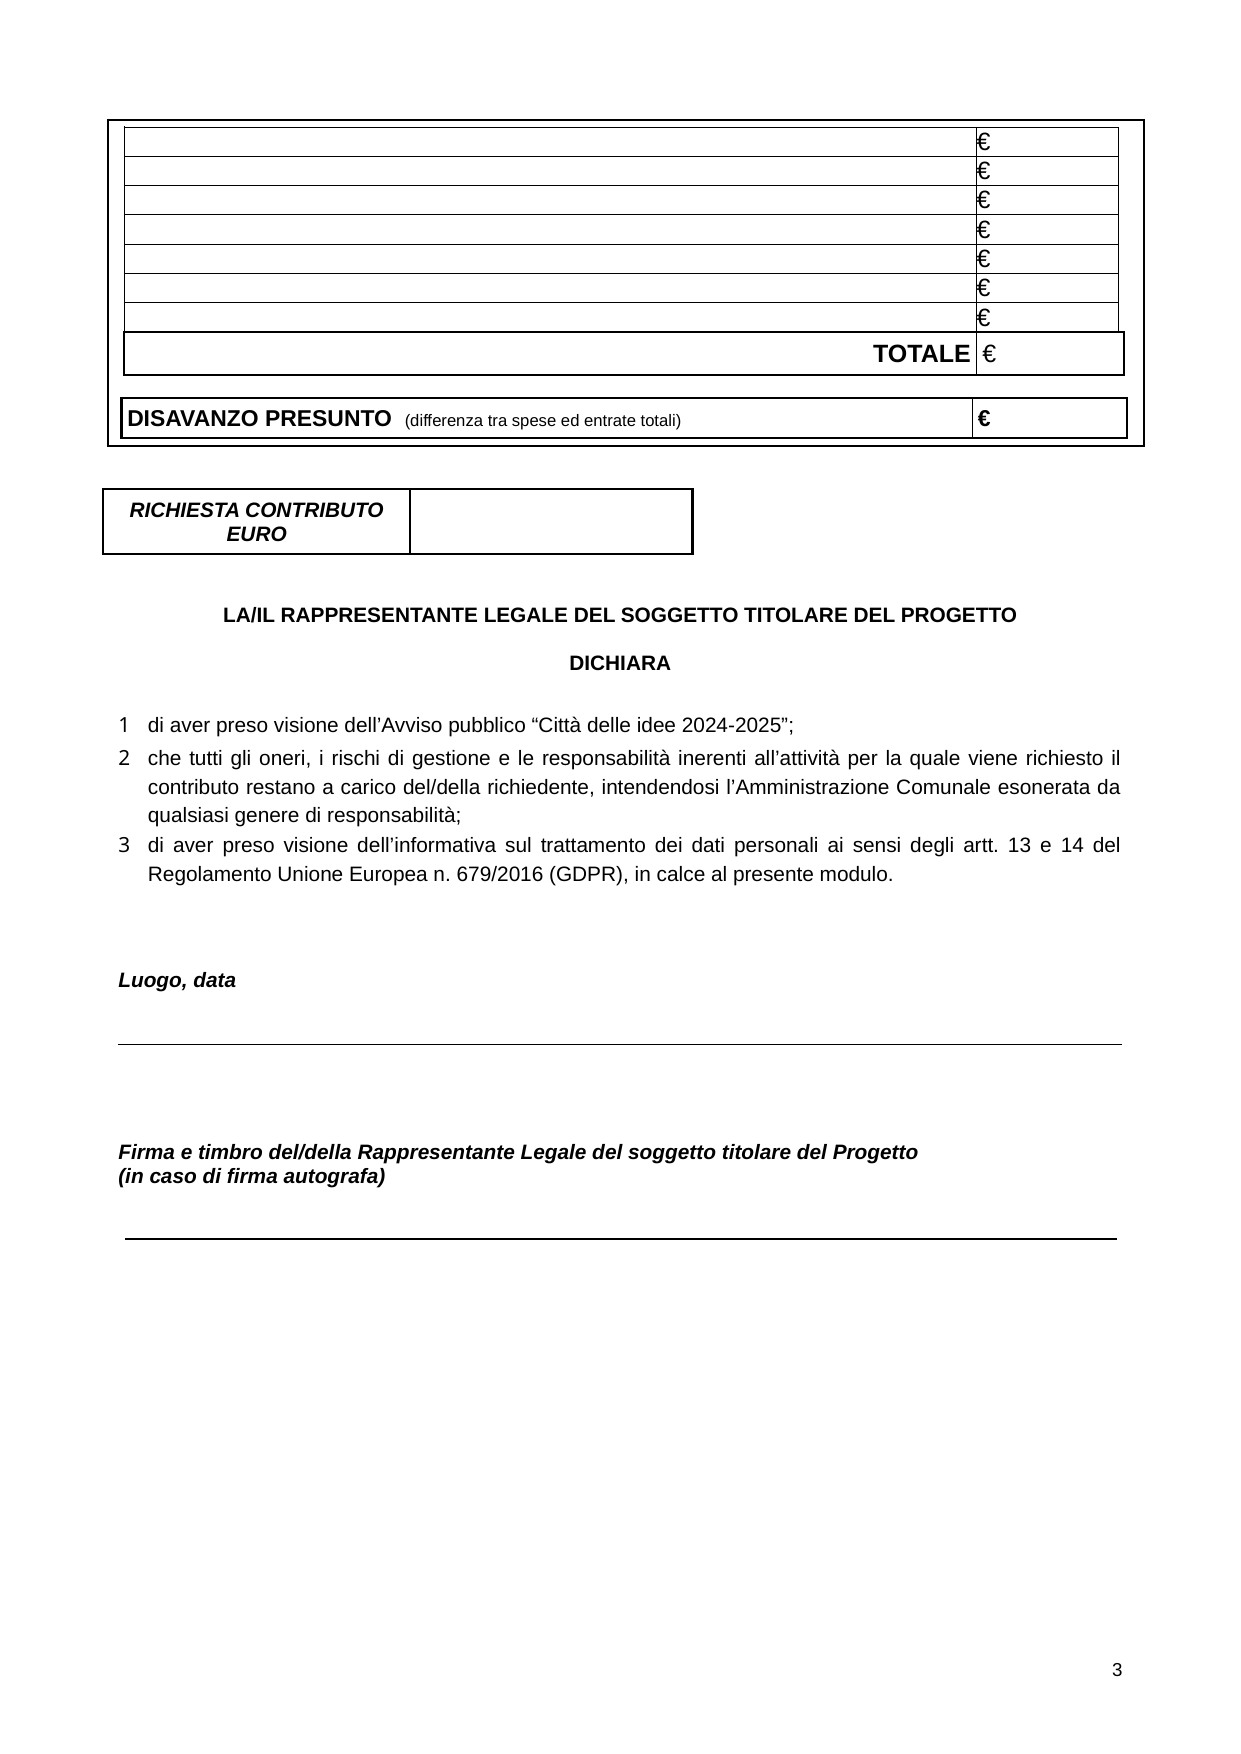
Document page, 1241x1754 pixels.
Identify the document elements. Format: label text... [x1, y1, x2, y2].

text DICHIARA [118, 651, 1122, 675]
table_header [411, 490, 691, 553]
list che tutti gli oneri, i rischi di gestione e le responsabilità inerenti all’attività per la quale viene richiesto il contributo restano a carico del/della richiedente, intendendosi l’Amministrazione Comunale esonerata da qualsiasi genere di responsabilità; [118, 743, 1122, 827]
table_cell [1119, 214, 1124, 243]
table_cell [125, 245, 976, 273]
table_header € [973, 399, 1126, 437]
table_cell [1119, 302, 1124, 331]
table_header [109, 121, 1143, 445]
table_cell [1119, 185, 1124, 214]
table_cell [1119, 273, 1124, 302]
table_cell € [977, 157, 1118, 185]
table_cell € [977, 186, 1118, 214]
text Firma e timbro del/della Rappresentante Legale del soggetto titolare del Progetto [118, 1140, 1122, 1164]
table_cell [125, 128, 976, 156]
list di aver preso visione dell’Avviso pubblico “Città delle idee 2024-2025”; [118, 711, 1122, 739]
text (in caso di firma autografa) [118, 1164, 1122, 1188]
table_cell [125, 303, 976, 331]
table_cell [125, 274, 976, 302]
table_cell [125, 215, 976, 243]
table_header RICHIESTA CONTRIBUTO EURO [104, 490, 409, 553]
table_cell € [977, 303, 1118, 331]
list di aver preso visione dell’informativa sul trattamento dei dati personali ai sensi degli artt. 13 e 14 del Regolamento Unione Europea n. 679/2016 (GDPR), in calce al presente modulo. [118, 830, 1122, 886]
text Luogo, data [118, 967, 1122, 991]
table_header DISAVANZO PRESUNTO (differenza tra spese ed entrate totali) [123, 399, 972, 437]
table_cell [1119, 244, 1124, 273]
table_cell TOTALE [125, 333, 976, 373]
table_cell € [977, 215, 1118, 243]
table_cell [1119, 126, 1124, 156]
table_cell € [977, 128, 1118, 156]
table_cell [125, 186, 976, 214]
table_cell [1119, 156, 1124, 185]
text LA/IL RAPPRESENTANTE LEGALE DEL SOGGETTO TITOLARE DEL PROGETTO [118, 603, 1122, 627]
table_cell € [977, 245, 1118, 273]
table_cell € [977, 333, 1123, 373]
table_cell [125, 157, 976, 185]
table_cell € [977, 274, 1118, 302]
